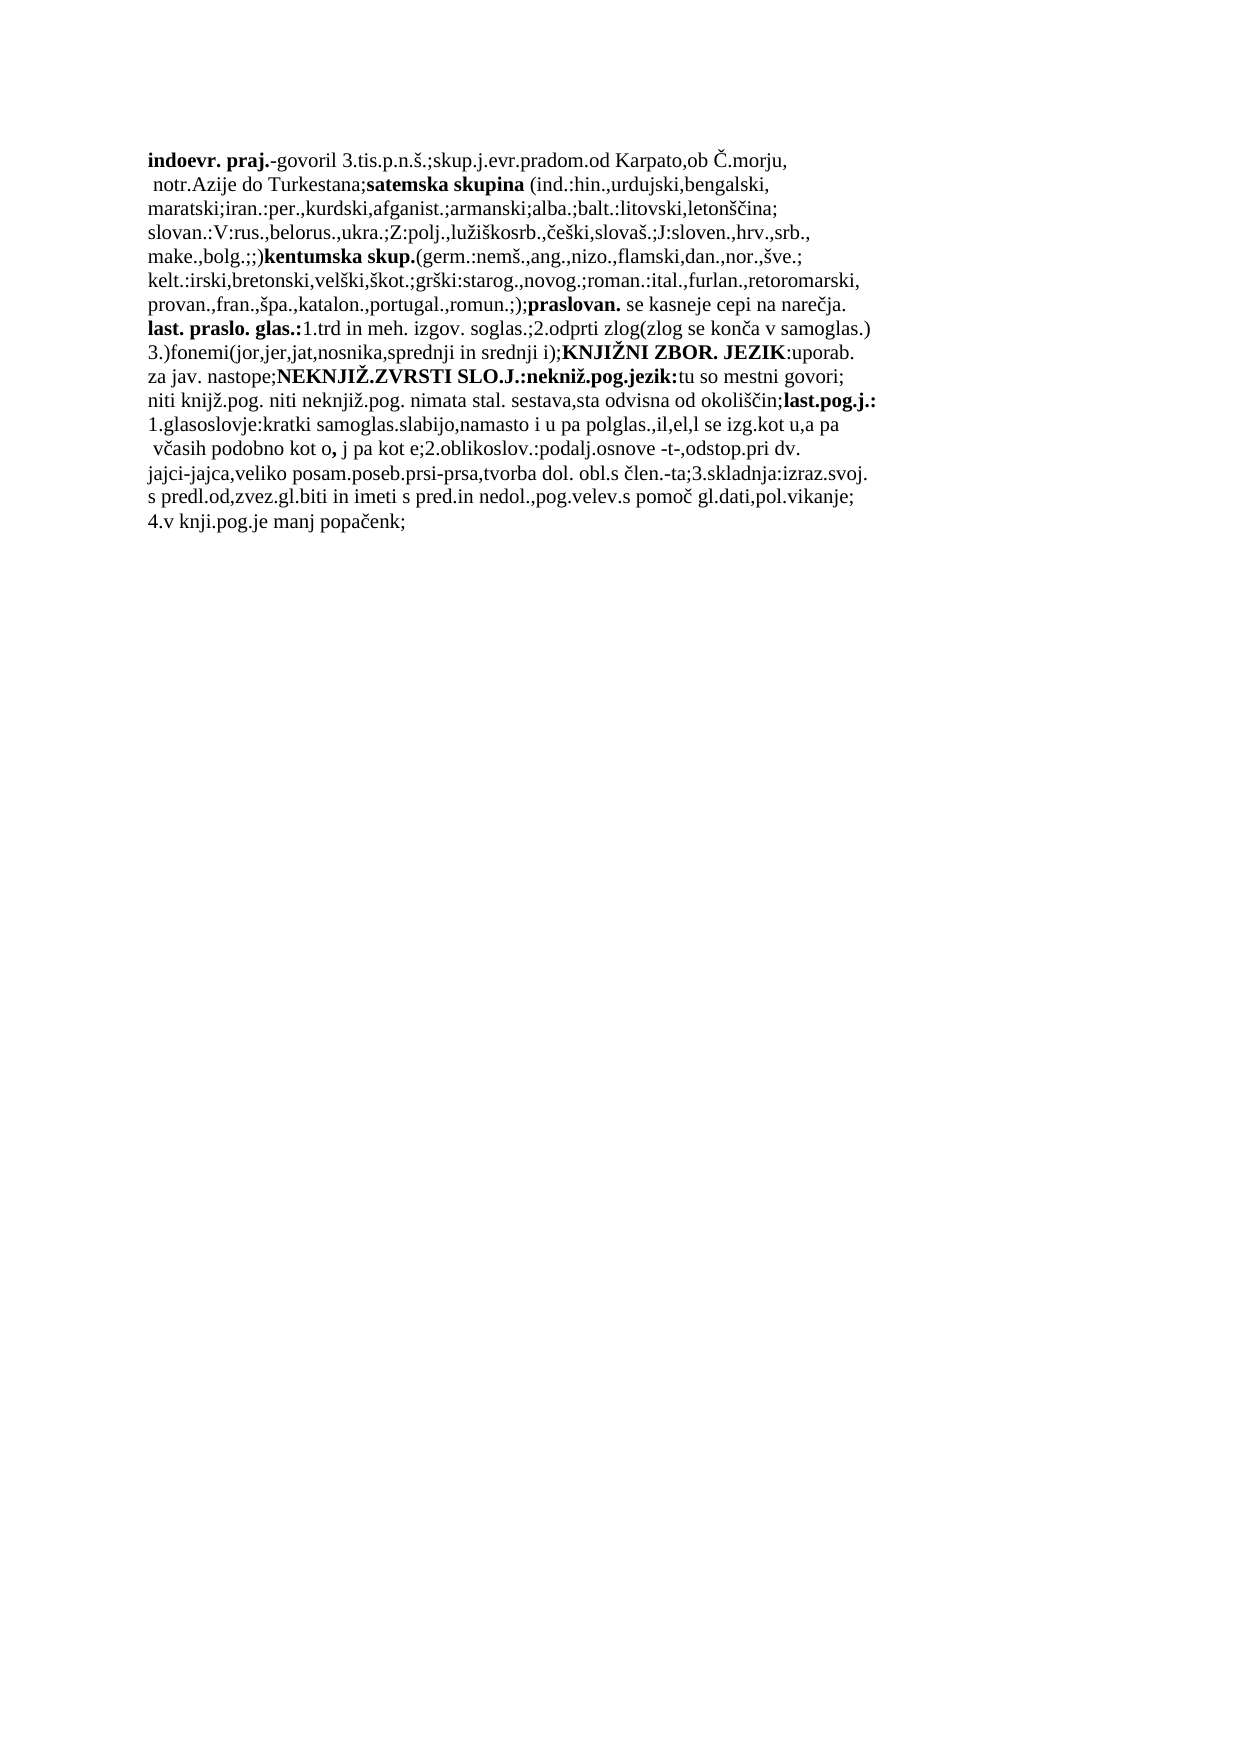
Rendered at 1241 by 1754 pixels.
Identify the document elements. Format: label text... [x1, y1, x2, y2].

text last. praslo. glas.:1.trd in meh. izgov. soglas.;2.odprti zlog(zlog se konča v samoglas.) [148, 316, 1093, 340]
text provan.,fran.,špa.,katalon.,portugal.,romun.;);praslovan. se kasneje cepi na narečja. [148, 292, 1093, 316]
text maratski;iran.:per.,kurdski,afganist.;armanski;alba.;balt.:litovski,letonščina; [148, 196, 1093, 220]
text notr.Azije do Turkestana;satemska skupina (ind.:hin.,urdujski,bengalski, [148, 172, 1093, 196]
text niti knijž.pog. niti neknjiž.pog. nimata stal. sestava,sta odvisna od okoliščin;last.pog.j.: [148, 388, 1093, 412]
text 3.)fonemi(jor,jer,jat,nosnika,sprednji in srednji i);KNJIŽNI ZBOR. JEZIK:uporab. [148, 340, 1093, 364]
text indoevr. praj.-govoril 3.tis.p.n.š.;skup.j.evr.pradom.od Karpato,ob Č.morju, [148, 148, 1093, 172]
text za jav. nastope;NEKNJIŽ.ZVRSTI SLO.J.:nekniž.pog.jezik:tu so mestni govori; [148, 364, 1093, 388]
text kelt.:irski,bretonski,velški,škot.;grški:starog.,novog.;roman.:ital.,furlan.,retoromarski, [148, 268, 1093, 292]
text 4.v knji.pog.je manj popačenk; [148, 508, 1093, 533]
text jajci-jajca,veliko posam.poseb.prsi-prsa,tvorba dol. obl.s člen.-ta;3.skladnja:izraz.svoj. [148, 460, 1093, 484]
text s predl.od,zvez.gl.biti in imeti s pred.in nedol.,pog.velev.s pomoč gl.dati,pol.vikanje; [148, 484, 1093, 508]
text 1.glasoslovje:kratki samoglas.slabijo,namasto i u pa polglas.,il,el,l se izg.kot u,a pa [148, 412, 1093, 436]
text včasih podobno kot o, j pa kot e;2.oblikoslov.:podalj.osnove -t-,odstop.pri dv. [148, 436, 1093, 460]
text make.,bolg.;;)kentumska skup.(germ.:nemš.,ang.,nizo.,flamski,dan.,nor.,šve.; [148, 244, 1093, 268]
text slovan.:V:rus.,belorus.,ukra.;Z:polj.,lužiškosrb.,češki,slovaš.;J:sloven.,hrv.,srb., [148, 220, 1093, 244]
